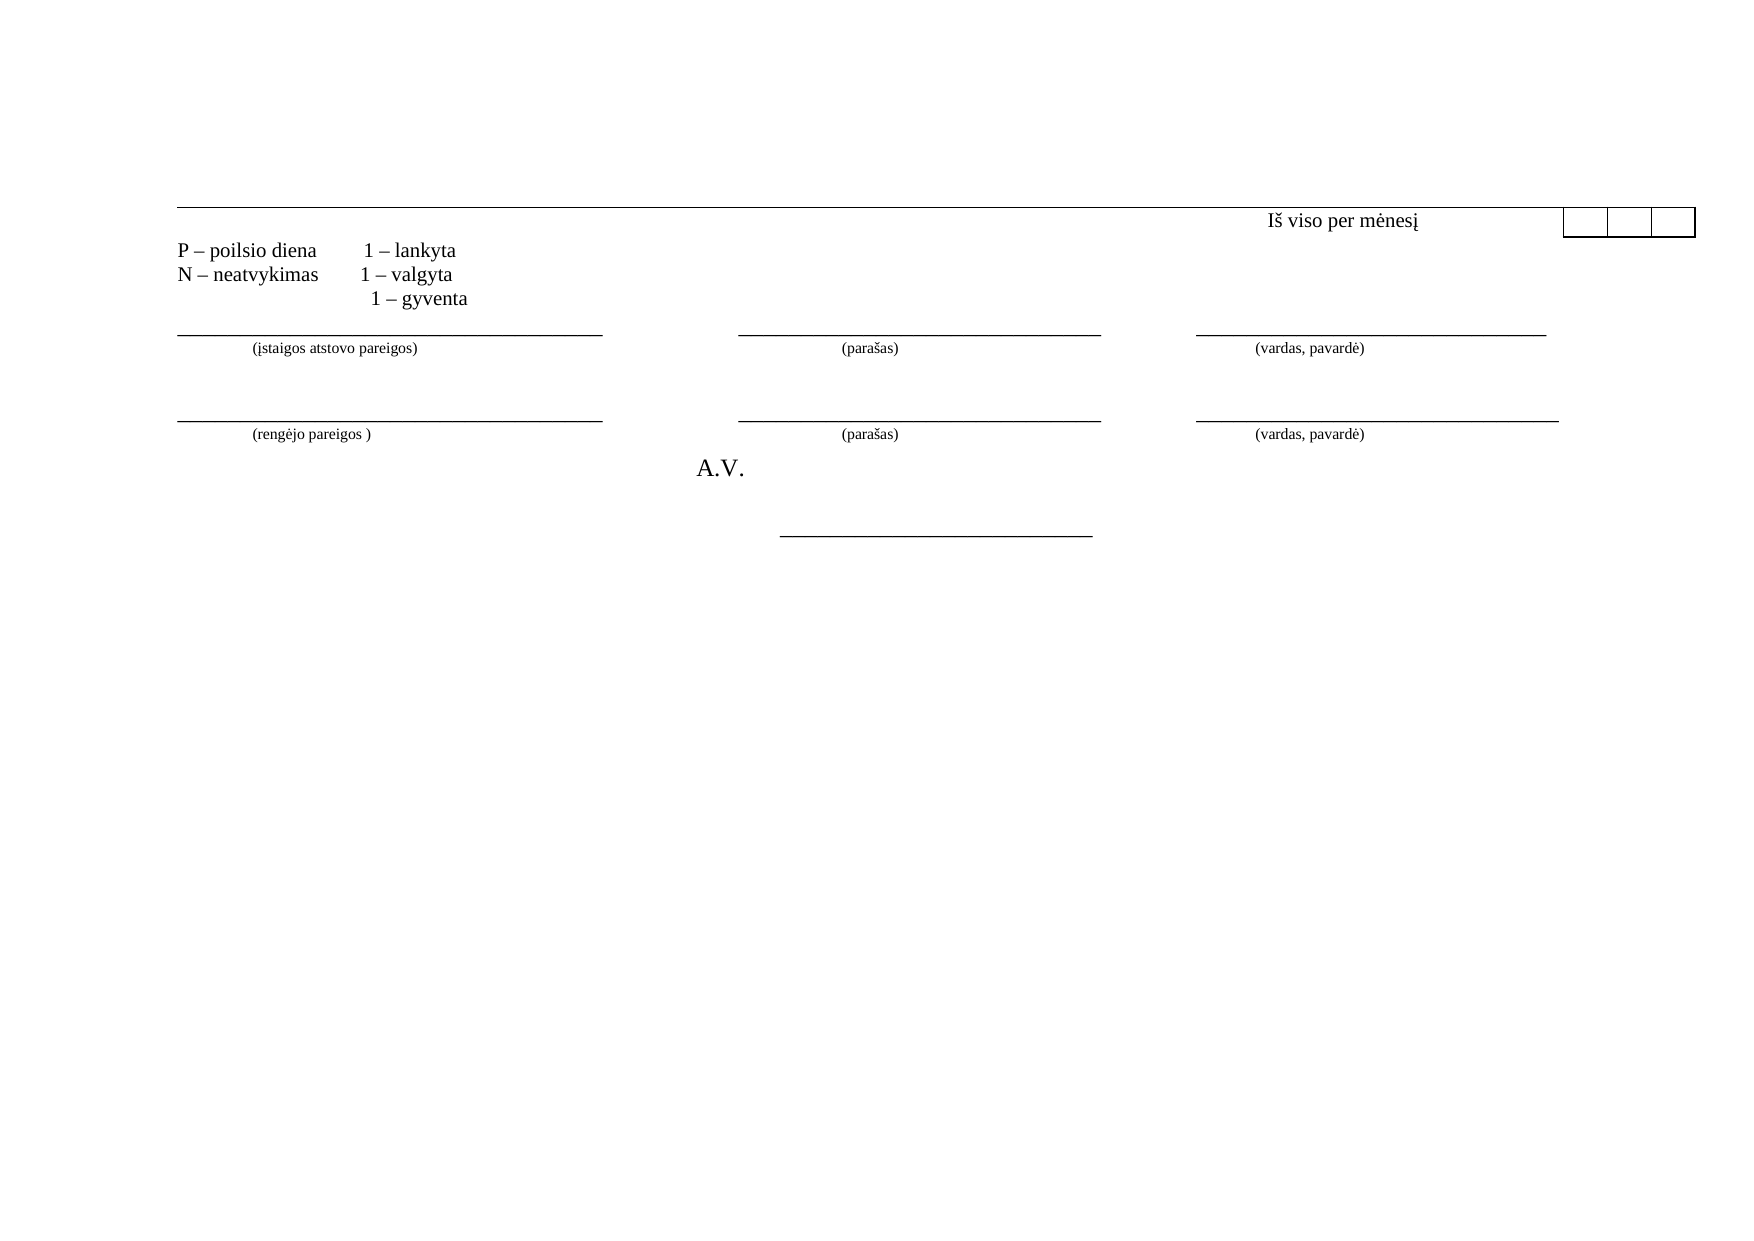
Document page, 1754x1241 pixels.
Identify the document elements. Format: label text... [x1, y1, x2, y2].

table_cell [923, 208, 963, 236]
table_cell [177, 208, 225, 236]
text __________________________________ _____________________________ ____________________________ [177, 310, 1695, 338]
text _________________________ [177, 511, 1695, 540]
table_cell [558, 208, 589, 236]
text N – neatvykimas 1 – valgyta [177, 262, 1695, 286]
table_cell [305, 208, 402, 236]
table_cell [1608, 208, 1651, 236]
table_cell [402, 208, 433, 236]
table_cell [1043, 208, 1083, 236]
table_cell [620, 208, 651, 236]
table_cell [1123, 208, 1163, 236]
text __________________________________ _____________________________ _____________________________ [177, 396, 1695, 425]
table_cell [1163, 208, 1203, 236]
table_cell [763, 208, 802, 236]
text (įstaigos atstovo pareigos) (parašas) (vardas, pavardė) [177, 338, 1695, 367]
table_cell [1003, 208, 1043, 236]
table_cell [1483, 208, 1523, 236]
table_cell [883, 208, 922, 236]
table_cell [225, 208, 305, 236]
table_cell [963, 208, 1003, 236]
table_cell [1523, 208, 1563, 236]
table_cell Iš viso per mėnesį [1203, 208, 1483, 236]
table_cell [683, 208, 722, 236]
table_cell [464, 208, 495, 236]
table_cell [1652, 208, 1694, 236]
table_cell [723, 208, 762, 236]
text 1 – gyventa [177, 286, 1695, 310]
table_cell [843, 208, 882, 236]
text P – poilsio diena 1 – lankyta [177, 237, 1695, 262]
table_cell [589, 208, 620, 236]
text (rengėjo pareigos ) (parašas) (vardas, pavardė) [177, 425, 1695, 453]
table_cell [526, 208, 558, 236]
table_cell [1083, 208, 1123, 236]
table_cell [803, 208, 842, 236]
table_cell [495, 208, 526, 236]
table_cell [651, 208, 682, 236]
table_cell [1564, 208, 1607, 236]
text A.V. [696, 453, 1695, 482]
table_cell [433, 208, 464, 236]
